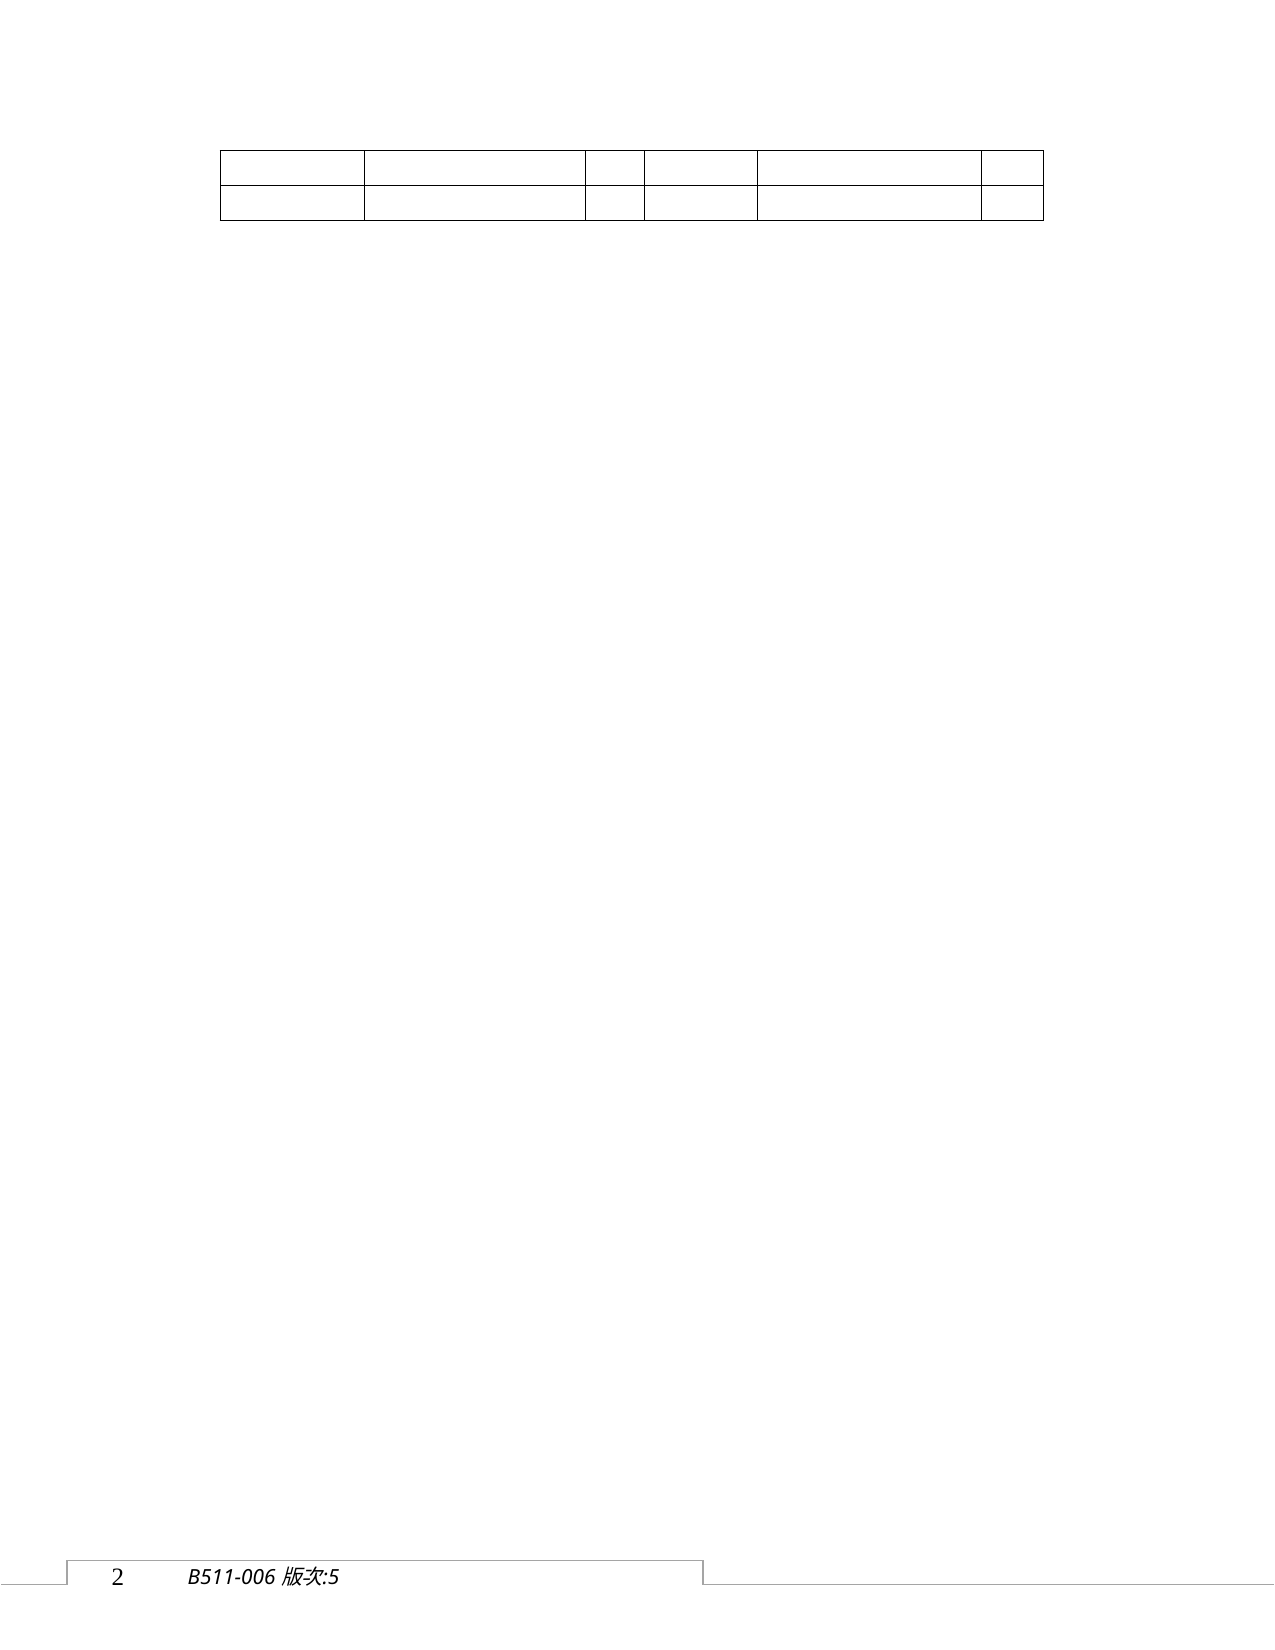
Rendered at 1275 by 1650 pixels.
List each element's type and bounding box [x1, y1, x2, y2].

table_cell [758, 151, 981, 185]
table_cell [645, 151, 757, 185]
table_cell [645, 186, 757, 220]
table_cell [365, 186, 585, 220]
table_cell [221, 186, 364, 220]
table_cell [586, 151, 644, 185]
table_cell [221, 151, 364, 185]
table_cell [586, 186, 644, 220]
table_cell [758, 186, 981, 220]
table_cell [982, 151, 1043, 185]
table_cell [982, 186, 1043, 220]
table_cell [365, 151, 585, 185]
